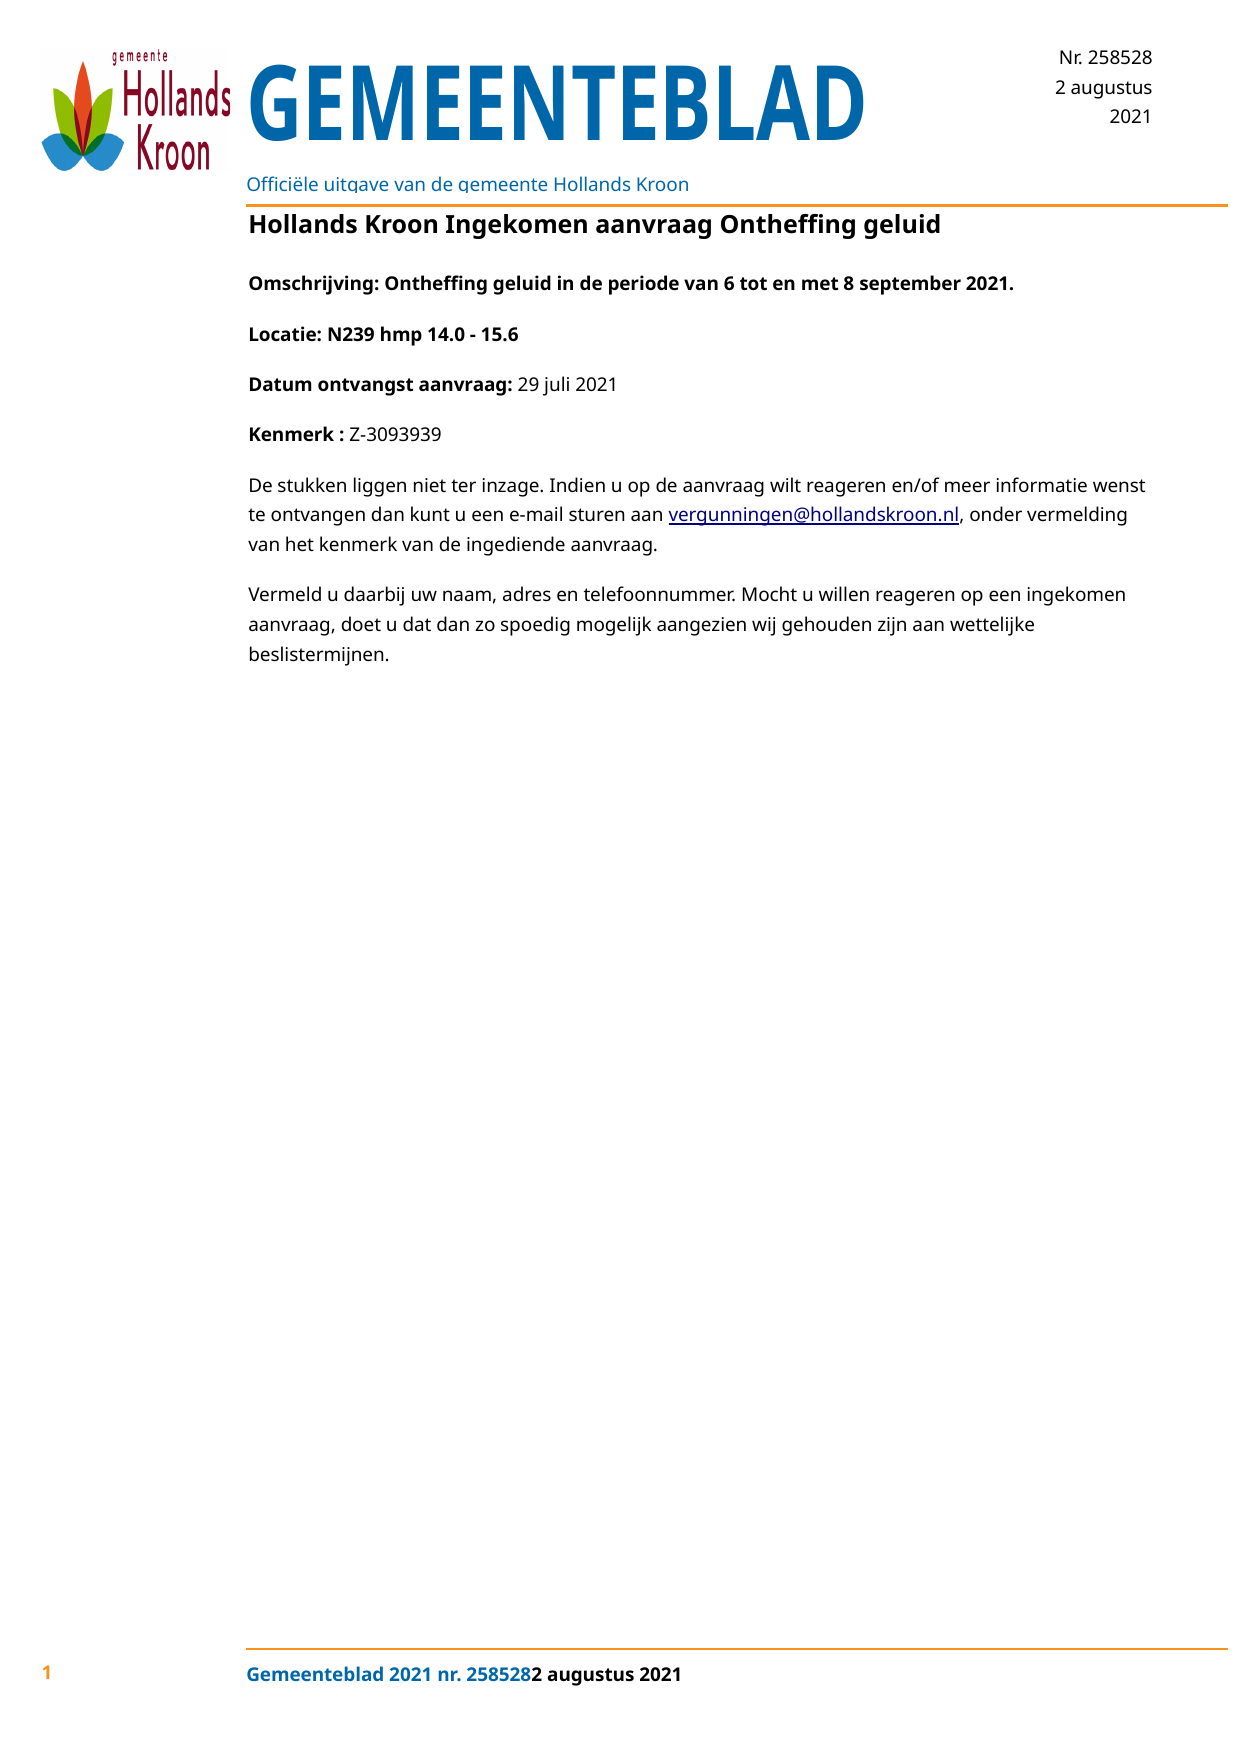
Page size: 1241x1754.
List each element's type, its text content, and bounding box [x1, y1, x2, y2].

text Omschrijving: Ontheffing geluid in de periode van 6 tot en met 8 september 2021. [248, 270, 1152, 296]
text Datum ontvangst aanvraag: 29 juli 2021 [248, 371, 1152, 397]
text Vermeld u daarbij uw naam, adres en telefoonnummer. Mocht u willen reageren op een ingekomen aanvraag, doet u dat dan zo spoedig mogelijk aangezien wij gehouden zijn aan wettelijke beslistermijnen. [248, 582, 1152, 666]
text Kenmerk : Z-3093939 [248, 422, 1152, 447]
text Locatie: N239 hmp 14.0 - 15.6 [248, 321, 1152, 346]
text De stukken liggen niet ter inzage. Indien u op de aanvraag wilt reageren en/of meer informatie wenst te ontvangen dan kunt u een e-mail sturen aan vergunningen@hollandskroon.nl, onder vermelding van het kenmerk van de ingediende aanvraag. [248, 472, 1152, 557]
picture [41, 47, 231, 172]
text Hollands Kroon Ingekomen aanvraag Ontheffing geluid [248, 207, 1152, 241]
